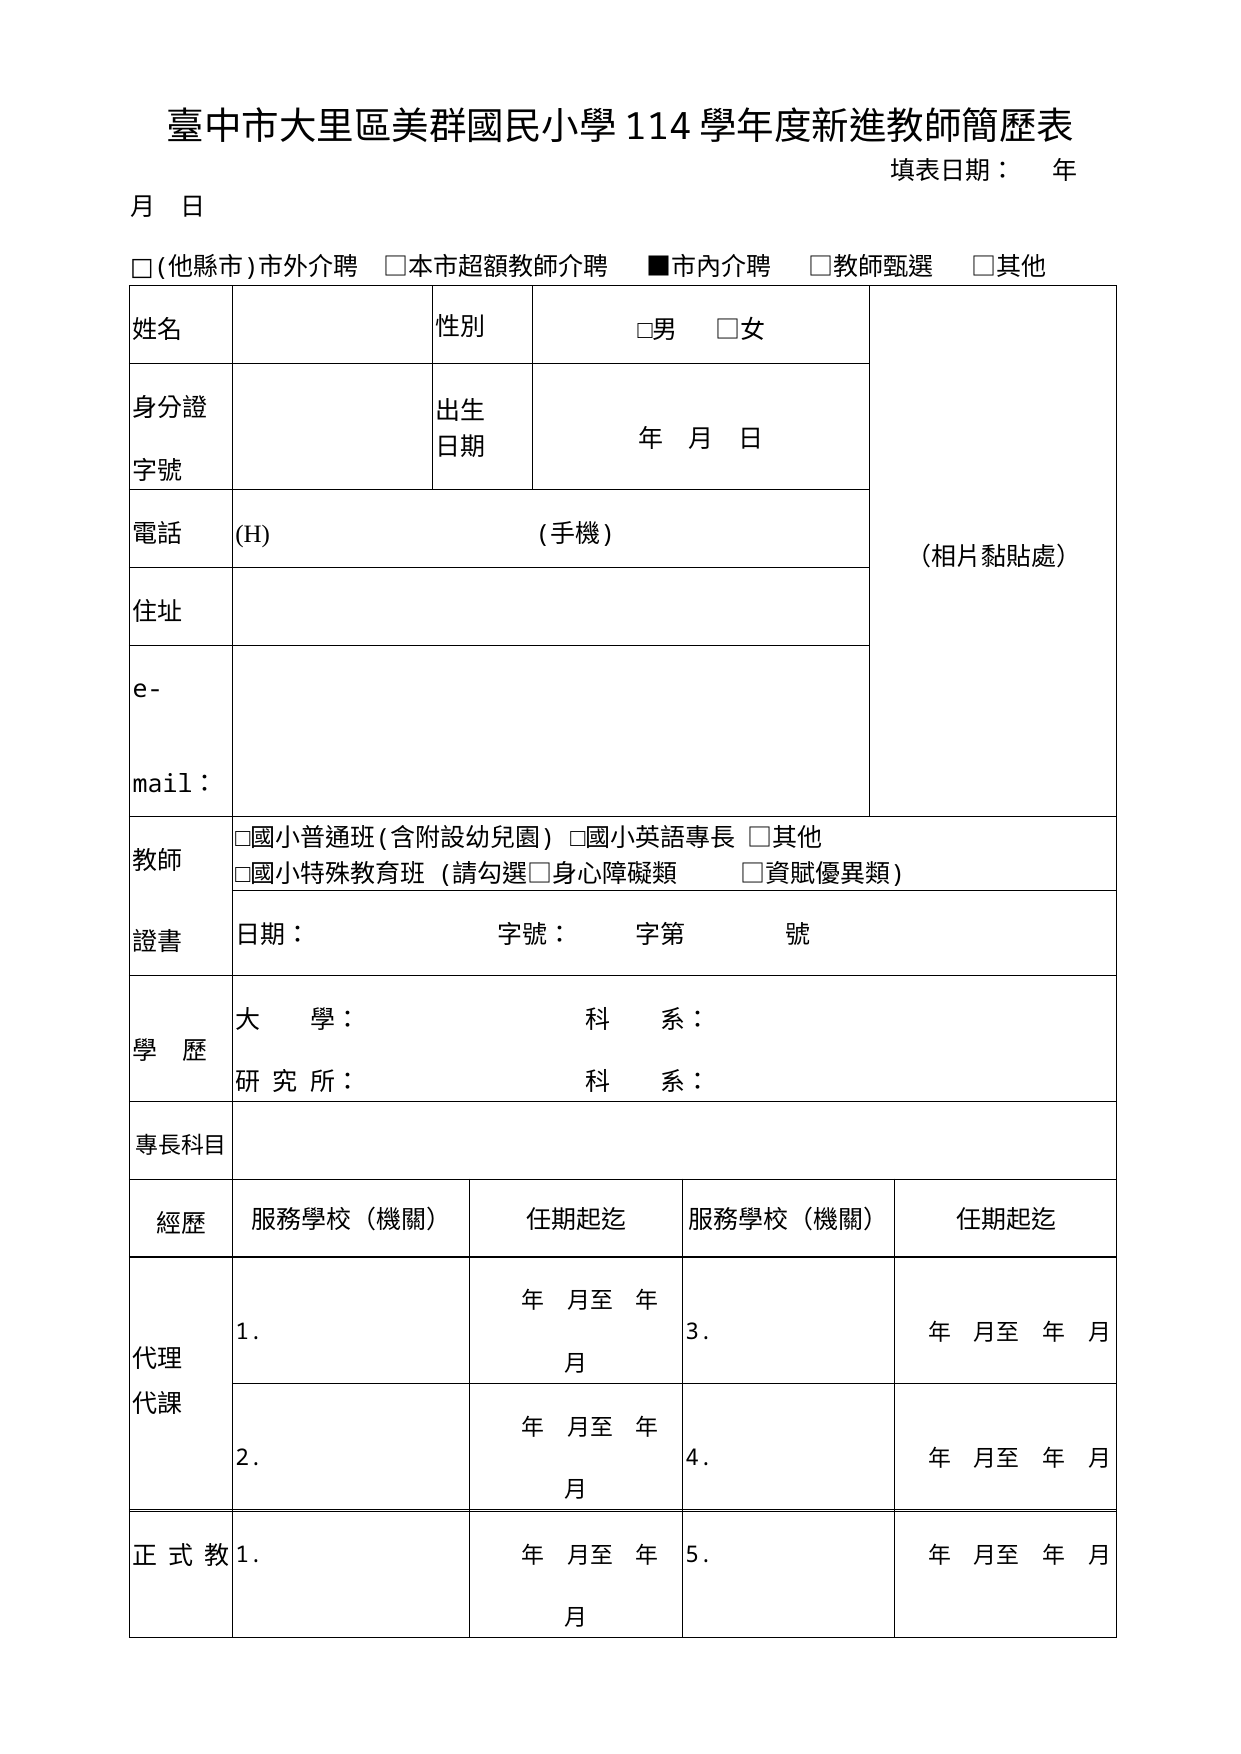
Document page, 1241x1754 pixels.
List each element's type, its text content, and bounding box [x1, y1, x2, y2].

table_cell 1. [233, 1258, 469, 1382]
table_cell 任期起迄 [470, 1180, 682, 1256]
table_header 性別 [433, 286, 532, 363]
table_cell 大 學： 科 系： 研 究 所： 科 系： [233, 976, 1116, 1101]
table_cell [233, 568, 869, 645]
table_header [233, 286, 432, 363]
table_cell 年 月至 年 月 [470, 1384, 682, 1508]
table_header （相片黏貼處） [870, 286, 1116, 816]
table_header □男 □女 [533, 286, 869, 363]
table_cell (手機) [233, 490, 869, 567]
table_cell 年 月至 年 月 [895, 1384, 1116, 1508]
table_cell [233, 646, 869, 816]
table_cell 服務學校（機關） [233, 1180, 469, 1256]
table_cell 出生 日期 [433, 364, 532, 489]
table_cell 年 月至 年 月 [895, 1258, 1116, 1382]
table_cell e-mail： [130, 646, 232, 816]
table_cell 經歷 [130, 1180, 232, 1256]
table_cell 任期起迄 [895, 1180, 1116, 1256]
table_cell 身分證 字號 [130, 364, 232, 489]
text □(他縣市)市外介聘 □本市超額教師介聘 ■市內介聘 □教師甄選 □其他 [130, 223, 1110, 285]
table_cell 年 月 日 [533, 364, 869, 489]
table_cell 日期： 字號： 字第 號 [233, 891, 1116, 975]
text 填表日期： 年 月 日 [130, 150, 1110, 223]
table_cell 專長科目 [130, 1102, 232, 1178]
table_cell 5. [683, 1512, 894, 1637]
table_cell □國小普通班(含附設幼兒園) □國小英語專長 □其他 □國小特殊教育班 (請勾選□身心障礙類 □資賦優異類) [233, 817, 1116, 890]
table_cell 1. [233, 1512, 469, 1637]
table_cell 4. [683, 1384, 894, 1508]
table_cell 年 月至 年 月 [470, 1258, 682, 1382]
table_header 姓名 [130, 286, 232, 363]
table_cell 教師 證書 [130, 817, 232, 975]
table_cell [233, 1102, 1116, 1178]
table_cell 服務學校（機關） [683, 1180, 894, 1256]
table_cell 年 月至 年 月 [470, 1512, 682, 1637]
table_cell 年 月至 年 月 [895, 1512, 1116, 1637]
table_cell 代理 代課 [130, 1258, 232, 1508]
table_cell [233, 364, 432, 489]
table_cell 電話 [130, 490, 232, 567]
table_cell 2. [233, 1384, 469, 1508]
table_cell 正式教 [130, 1512, 232, 1637]
table_cell 學 歷 [130, 976, 232, 1101]
table_cell 3. [683, 1258, 894, 1382]
table_cell 住址 [130, 568, 232, 645]
text 臺中市大里區美群國民小學114學年度新進教師簡歷表 [130, 96, 1110, 150]
